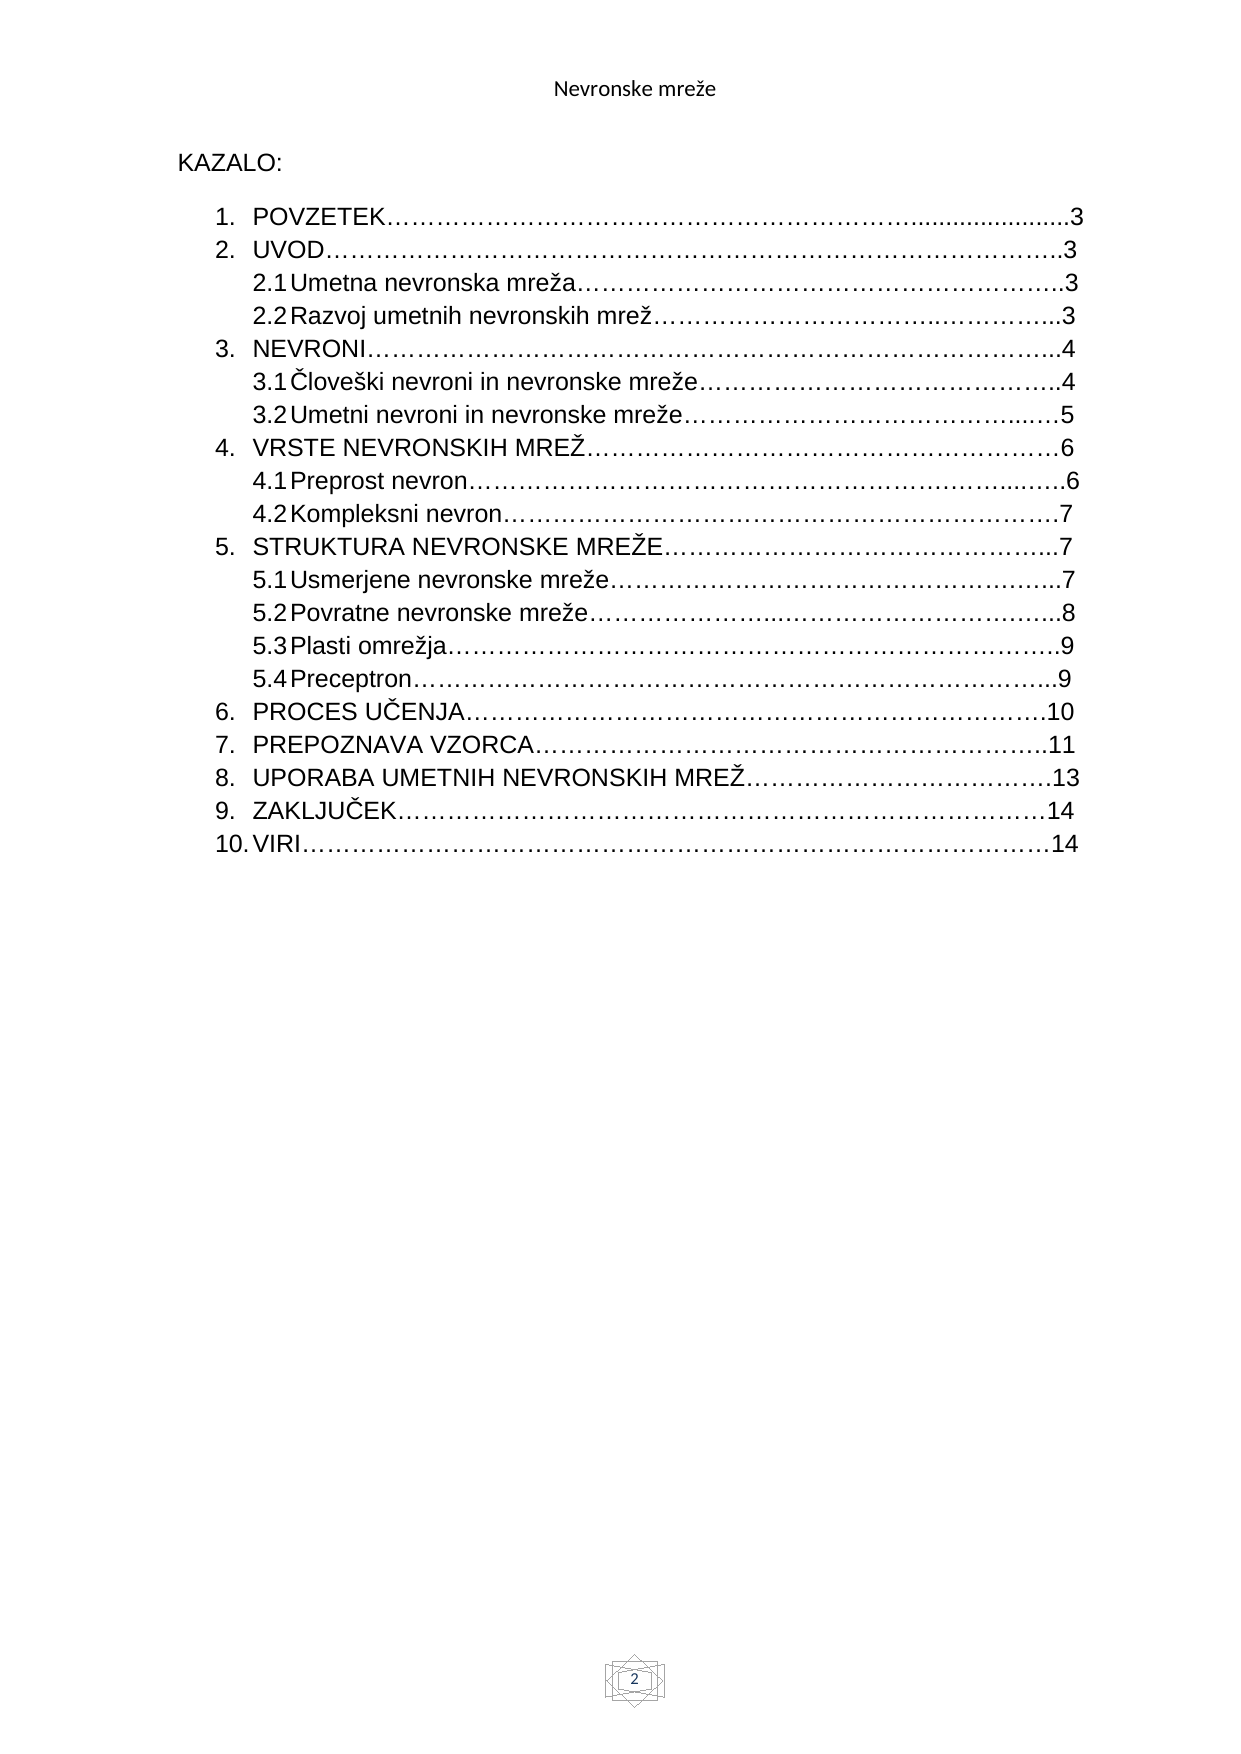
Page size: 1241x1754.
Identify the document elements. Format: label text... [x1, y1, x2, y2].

list Kompleksni nevron………………………………………………………….7 [252, 499, 1092, 527]
list NEVRONI………………………………………………………………………...4 [215, 334, 1092, 362]
list POVZETEK……………………………………………………….......................3 [215, 202, 1092, 230]
list Preceptron…………………………………………………………………...9 [252, 664, 1092, 693]
text KAZALO: [177, 148, 1092, 176]
list Preprost nevron………………………………………………….……....…..6 [252, 466, 1092, 494]
list UVOD……………………………………………………………………………..3 [215, 234, 1092, 263]
list STRUKTURA NEVRONSKE MREŽE………………………………………...7 [215, 532, 1092, 561]
list ZAKLJUČEK……………………………………………………………………14 [215, 796, 1092, 825]
list UPORABA UMETNIH NEVRONSKIH MREŽ……………………………….13 [215, 763, 1092, 792]
list Umetna nevronska mreža…………………………………………………..3 [252, 268, 1092, 296]
list Povratne nevronske mreže…………………...……………………….…...8 [252, 598, 1092, 627]
list VRSTE NEVRONSKIH MREŽ…………………………………………………6 [215, 433, 1092, 461]
list Človeški nevroni in nevronske mreže……………………………………..4 [252, 367, 1092, 395]
list VIRI………………………………………………………………………………14 [215, 829, 1092, 858]
list PROCES UČENJA…………………………………………………………….10 [215, 697, 1092, 726]
list PREPOZNAVA VZORCA……………………………………………………..11 [215, 730, 1092, 759]
list Usmerjene nevronske mreže………………………………………….…...7 [252, 565, 1092, 593]
list Plasti omrežja………………………………………………………………..9 [252, 631, 1092, 659]
list Umetni nevroni in nevronske mreže…………………………………....…5 [252, 400, 1092, 428]
list Razvoj umetnih nevronskih mrež……………………………..…………...3 [252, 301, 1092, 329]
